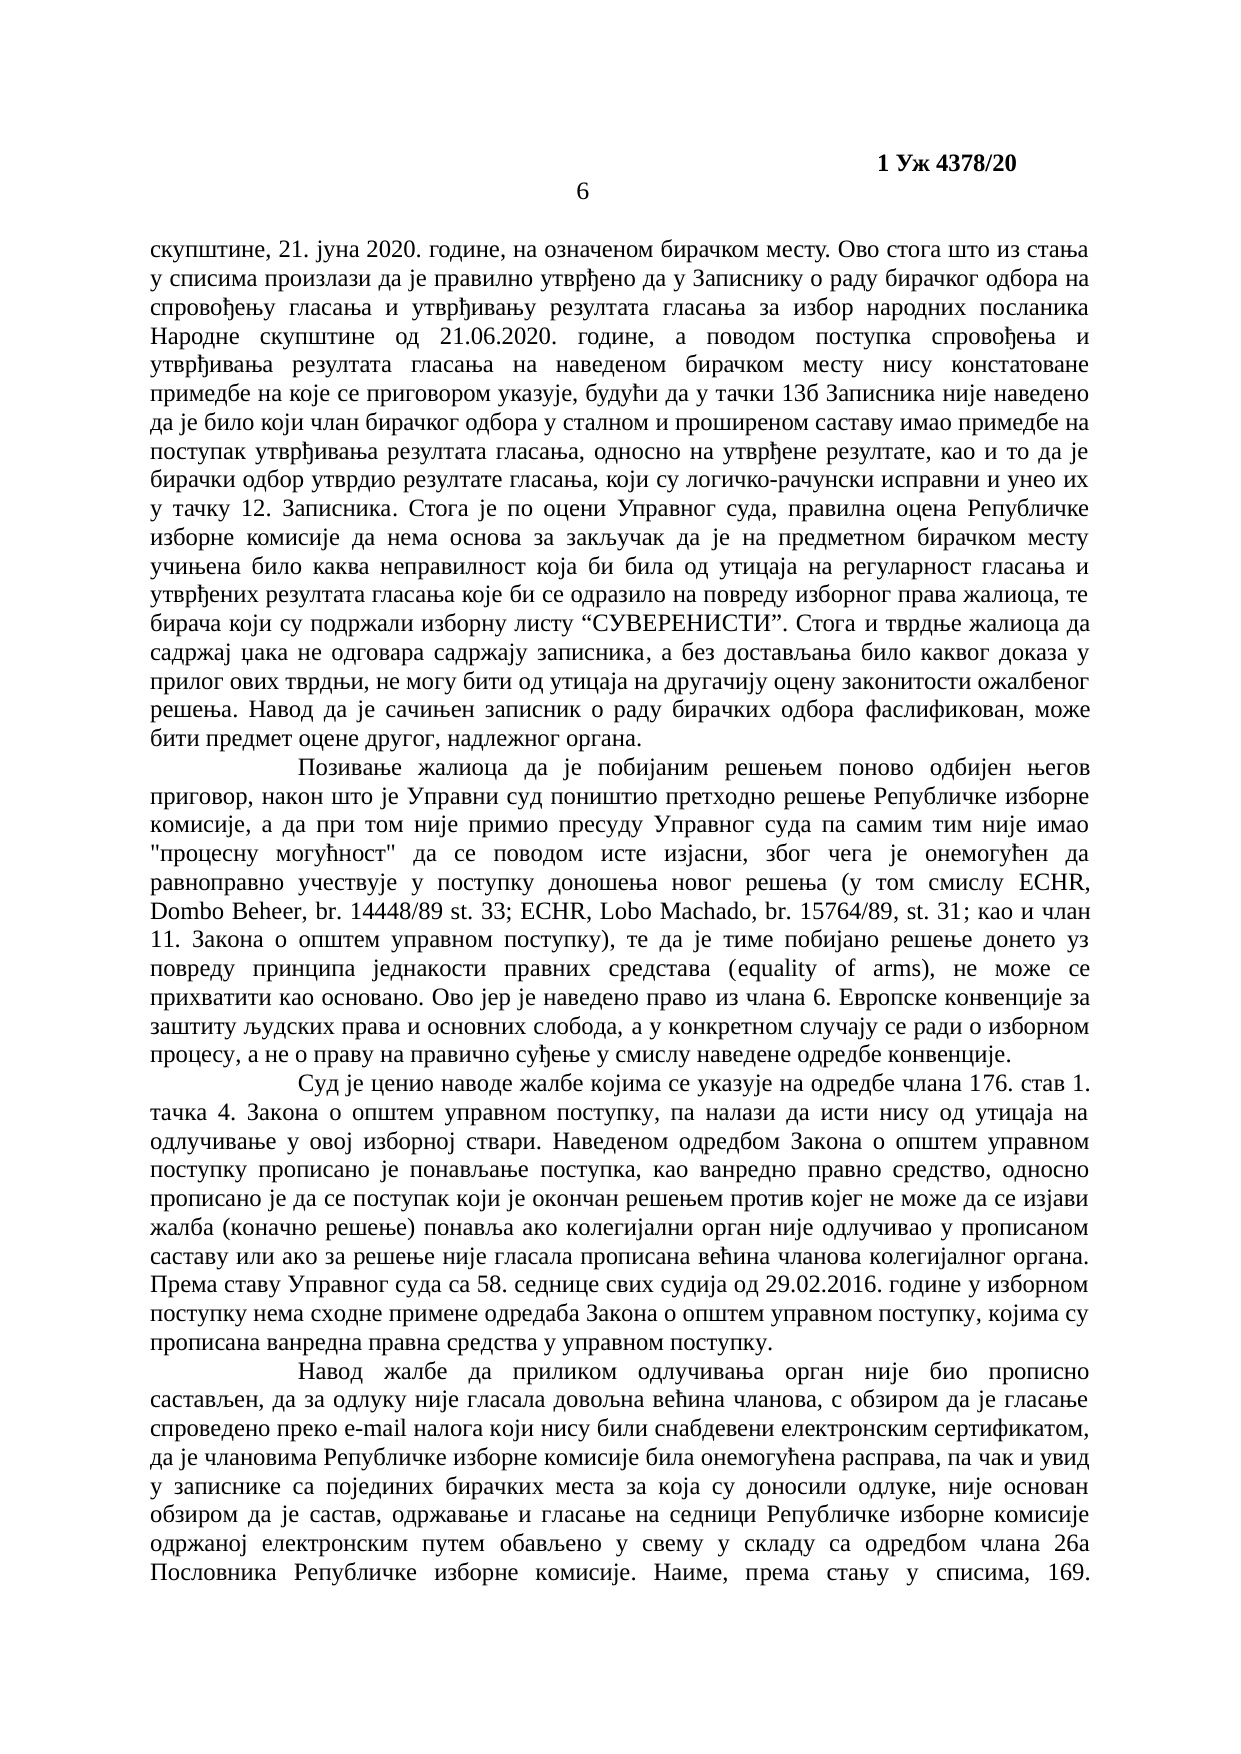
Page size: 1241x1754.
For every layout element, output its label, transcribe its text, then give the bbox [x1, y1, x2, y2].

text Позивање жалиоца да је побијаним решењем поново одбијен његов приговор, након што је Управни суд поништио претходно решење Републичке изборне комисије, а да при том није примио пресуду Управног суда па самим тим није имао "процесну могућност" да се поводом исте изјасни, због чега је онемогућен да равноправно учествује у поступку доношења новог решења (у том смислу ECHR, Dombo Beheer, br. 14448/89 st. 33; ECHR, Lobo Machado, br. 15764/89, st. 31; као и члан 11. Закона о општем управном поступку), те да је тиме побијано решење донето уз повреду принципа једнакости правних средстава (equality of arms), не може се прихватити као основано. Ово јер је наведено право из члана 6. Европске конвенције за заштиту људских права и основних слобода, а у конкретном случају се ради о изборном процесу, а не о праву на правично суђење у смислу наведене одредбе конвенције. [150, 752, 1091, 1068]
text скупштине, 21. јуна 2020. године, на означеном бирачком месту. Ово стога што из стања у списима произлази да је правилно утврђено да у Записнику о раду бирачког одбора на спровођењу гласања и утврђивању резултата гласања за избор народних посланика Народне скупштине од 21.06.2020. године, а поводом поступка спровођења и утврђивања резултата гласања на наведеном бирачком месту нису констатоване примедбе на које се приговором указује, будући да у тачки 13б Записника није наведено да је било који члан бирачког одбора у сталном и проширеном саставу имао примедбе на поступак утврђивања резултата гласања, односно на утврђене резултате, као и то да је бирачки одбор утврдио резултате гласања, који су логичко-рачунски исправни и унео их у тачку 12. Записника. Стога је по оцени Управног суда, правилна оцена Републичке изборне комисије да нема основа за закључак да је на предметном бирачком месту учињена било каква неправилност која би била од утицаја на регуларност гласања и утврђених резултата гласања које би се одразило на повреду изборног права жалиоца, те бирача који су подржали изборну листу “СУВЕРЕНИСТИ”. Стога и тврдње жалиоца да садржај џака не одговара садржају записника, а без достављања било каквог доказа у прилог ових тврдњи, не могу бити од утицаја на другачију оцену законитости ожалбеног решења. Навод да је сачињен записник о раду бирачких одбора фаслификован, може бити предмет оцене другог, надлежног органа. [150, 234, 1091, 752]
text Навод жалбе да приликом одлучивања орган није био прописно састављен, да за одлуку није гласала довољна већина чланова, с обзиром да је гласање спроведено преко e-mail налога који нису били снабдевени електронским сертификатом, да је члановима Републичке изборне комисије била онемогућена расправа, па чак и увид у записнике са појединих бирачких места за која су доносили одлуке, није основан обзиром да је састав, одржавање и гласање на седници Републичке изборне комисије одржаној електронским путем обављено у свему у складу са одредбом члана 26а Пословника Републичке изборне комисије. Наиме, према стању у списима, 169. [150, 1356, 1091, 1586]
text Суд је ценио наводе жалбе којима се указује на одредбе члана 176. став 1. тачка 4. Закона о општем управном поступку, па налази да исти нису од утицаја на одлучивање у овој изборној ствари. Наведеном одредбом Закона о општем управном поступку прописано је понављање поступка, као ванредно правно средство, односно прописано је да се поступак који је окончан решењем против којег не може да се изјави жалба (коначно решење) понавља ако колегијални орган није одлучивао у прописаном саставу или ако за решење није гласала прописана већина чланова колегијалног органа. Према ставу Управног суда са 58. седнице свих судија од 29.02.2016. године у изборном поступку нема сходне примене одредаба Закона о општем управном поступку, којима су прописана ванредна правна средства у управном поступку. [150, 1068, 1091, 1356]
